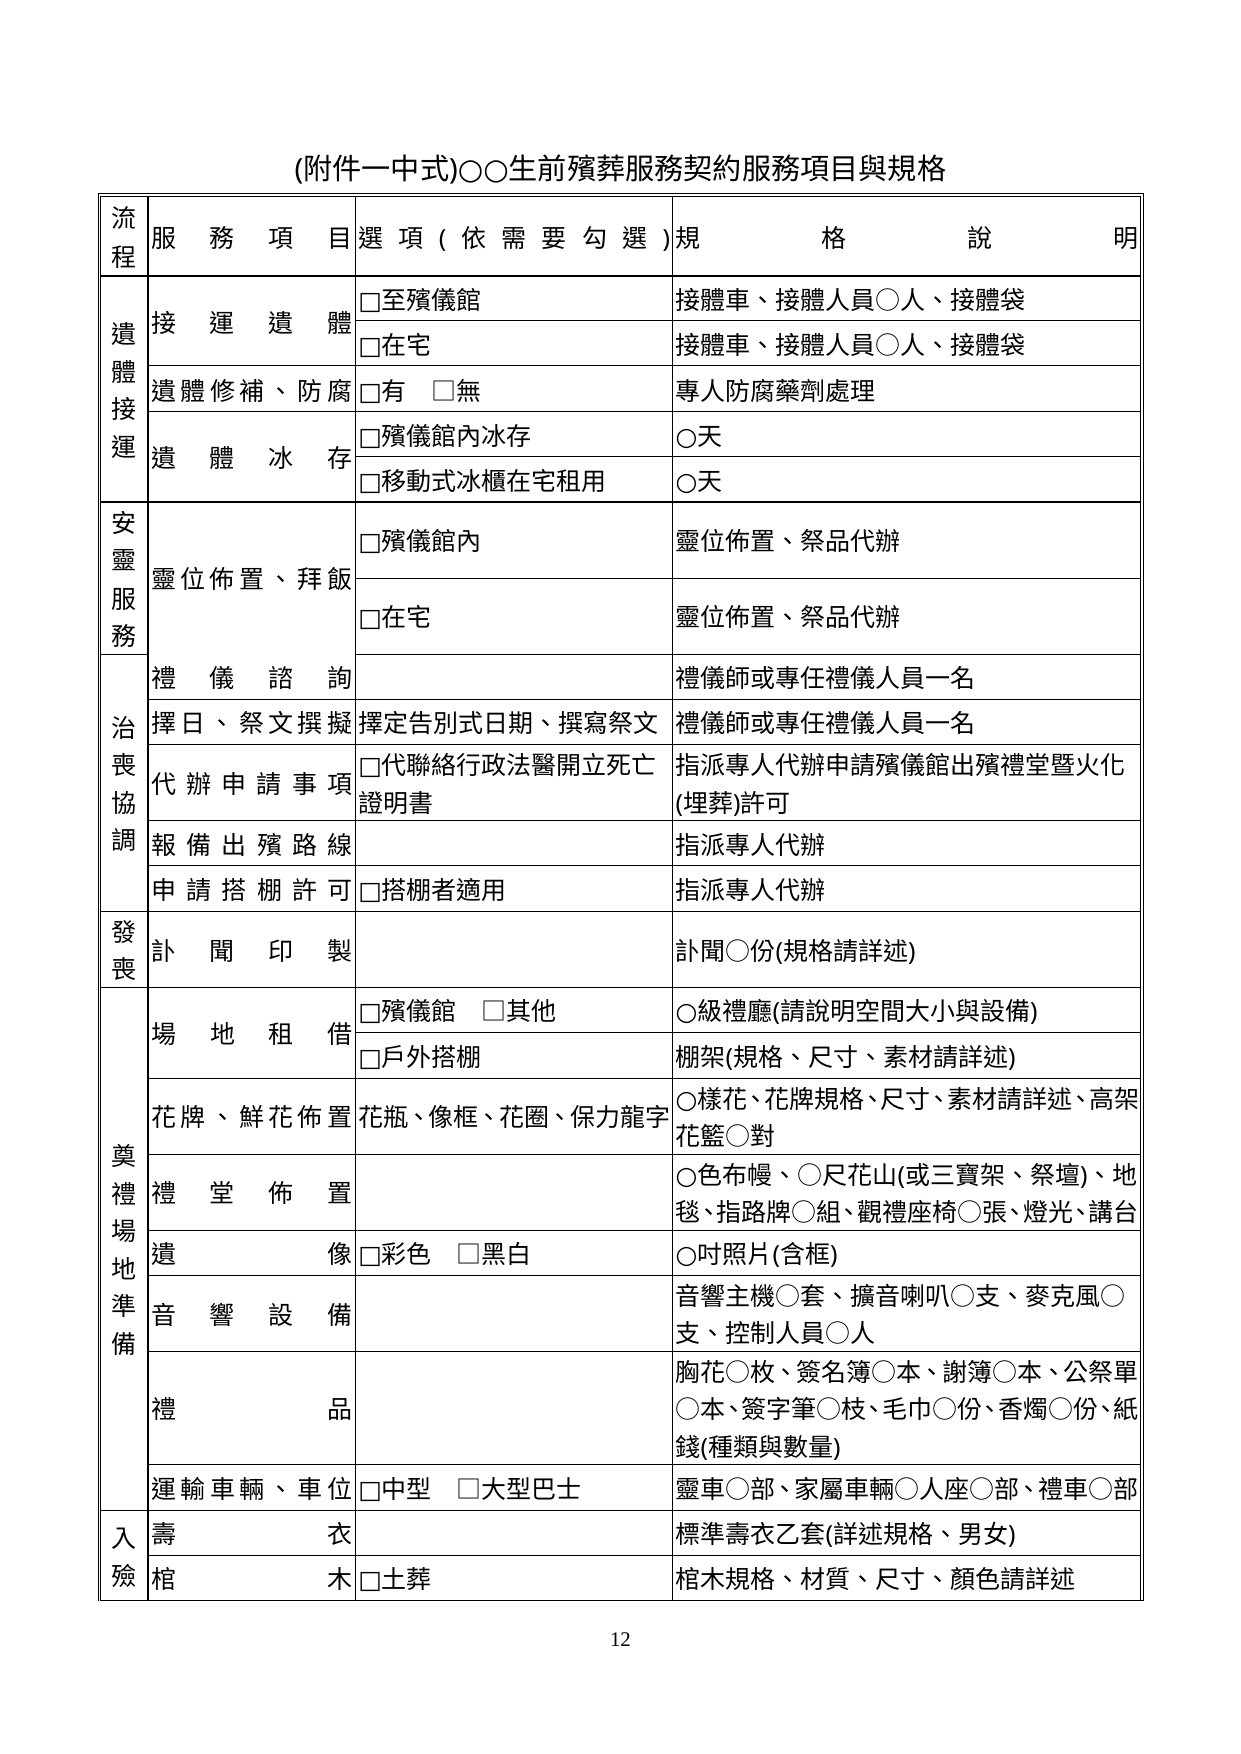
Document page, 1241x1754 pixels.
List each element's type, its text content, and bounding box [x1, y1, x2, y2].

table_cell 遺體接運 [101, 277, 147, 501]
table_cell 發喪 [101, 912, 147, 987]
table_cell 音響主機○套、擴音喇叭○支、麥克風○支、控制人員○人 [673, 1276, 1140, 1351]
table_cell 指派專人代辦申請殯儀館出殯禮堂暨火化(埋葬)許可 [673, 745, 1140, 820]
table_cell □彩色 □黑白 [356, 1231, 672, 1275]
table_cell □搭棚者適用 [356, 866, 672, 911]
table_cell 棚架(規格、尺寸、素材請詳述) [673, 1033, 1140, 1077]
table_cell 標準壽衣乙套(詳述規格、男女) [673, 1511, 1140, 1555]
table_cell □至殯儀館 [356, 277, 672, 320]
table_cell 棺木規格、材質、尺寸、顏色請詳述 [673, 1556, 1140, 1600]
table_cell ○吋照片(含框) [673, 1231, 1140, 1275]
table_header 流程 [101, 197, 147, 275]
table_cell 靈位佈置、拜飯 [149, 503, 355, 653]
table_cell 接體車、接體人員○人、接體袋 [673, 321, 1140, 365]
table_cell 代辦申請事項 [149, 745, 355, 820]
table_cell 胸花○枚、簽名簿○本、謝簿○本、公祭單○本、簽字筆○枝、毛巾○份、香燭○份、紙錢(種類與數量) [673, 1352, 1140, 1464]
table_cell □中型 □大型巴士 [356, 1465, 672, 1510]
table_cell 治喪協調 [101, 655, 147, 911]
table_cell 靈位佈置、祭品代辦 [673, 579, 1140, 653]
table_cell 報備出殯路線 [149, 821, 355, 865]
table_cell □代聯絡行政法醫開立死亡證明書 [356, 745, 672, 820]
table_cell 接體車、接體人員○人、接體袋 [673, 277, 1140, 320]
table_cell 安靈 [101, 503, 147, 577]
table_cell 禮儀師或專任禮儀人員一名 [673, 655, 1140, 699]
table_cell 遺體冰存 [149, 412, 355, 501]
table_cell ○天 [673, 412, 1140, 456]
table_cell □戶外搭棚 [356, 1033, 672, 1077]
table_cell 禮儀諮詢 [149, 654, 355, 699]
table_cell [356, 821, 672, 865]
table_cell 遺體修補、防腐 [149, 366, 355, 411]
table_cell ○天 [673, 457, 1140, 501]
table_cell 指派專人代辦 [673, 866, 1140, 911]
table_cell ○樣花、花牌規格、尺寸、素材請詳述、高架花籃○對 [673, 1079, 1140, 1153]
table_cell □在宅 [356, 579, 672, 653]
table_cell 禮儀師或專任禮儀人員一名 [673, 700, 1140, 744]
table_cell 接運遺體 [149, 277, 355, 365]
table_cell 場地租借 [149, 988, 355, 1077]
table_cell 訃聞○份(規格請詳述) [673, 912, 1140, 987]
text (附件一中式)○○生前殯葬服務契約服務項目與規格 [106, 146, 1134, 188]
table_cell □土葬 [356, 1556, 672, 1600]
table_cell 奠禮場地準備 [101, 988, 147, 1510]
table_cell 運輸車輛、車位 [149, 1465, 355, 1510]
table_cell 禮品 [149, 1352, 355, 1464]
table_cell 花牌、鮮花佈置 [149, 1079, 355, 1153]
table_cell 指派專人代辦 [673, 821, 1140, 865]
table_cell 靈車○部、家屬車輛○人座○部、禮車○部 [673, 1465, 1140, 1510]
table_cell [356, 1276, 672, 1351]
table_header 選項(依需要勾選) [356, 197, 672, 275]
table_cell □殯儀館內 [356, 503, 672, 577]
table_cell 棺木 [149, 1556, 355, 1600]
table_cell [356, 1511, 672, 1555]
table_cell 申請搭棚許可 [149, 866, 355, 911]
table_cell 擇日、祭文撰擬 [149, 700, 355, 744]
table_cell □殯儀館 □其他 [356, 988, 672, 1032]
table_header 服務項目 [149, 197, 355, 275]
table_cell 訃聞印製 [149, 912, 355, 987]
table_cell [356, 1352, 672, 1464]
table_cell 專人防腐藥劑處理 [673, 366, 1140, 411]
table_cell □殯儀館內冰存 [356, 412, 672, 456]
table_cell □在宅 [356, 321, 672, 365]
table_cell □移動式冰櫃在宅租用 [356, 457, 672, 501]
table_cell ○級禮廳(請說明空間大小與設備) [673, 988, 1140, 1032]
table_cell [356, 655, 672, 699]
table_cell ○色布幔、○尺花山(或三寶架、祭壇)、地毯、指路牌○組、觀禮座椅○張、燈光、講台 [673, 1155, 1140, 1229]
table_cell 入殮 [101, 1511, 147, 1600]
table_cell 花瓶、像框、花圈、保力龍字 [356, 1079, 672, 1153]
table_cell 靈位佈置、祭品代辦 [673, 503, 1140, 577]
table_cell [356, 912, 672, 987]
table_cell 擇定告別式日期、撰寫祭文 [356, 700, 672, 744]
table_cell 禮堂佈置 [149, 1155, 355, 1229]
table_cell 遺像 [149, 1231, 355, 1275]
table_cell 服務 [101, 578, 147, 653]
table_cell □有 □無 [356, 366, 672, 411]
table_header 規格說明 [673, 197, 1140, 275]
table_cell 壽衣 [149, 1511, 355, 1555]
table_cell [356, 1155, 672, 1229]
table_cell 音響設備 [149, 1276, 355, 1351]
